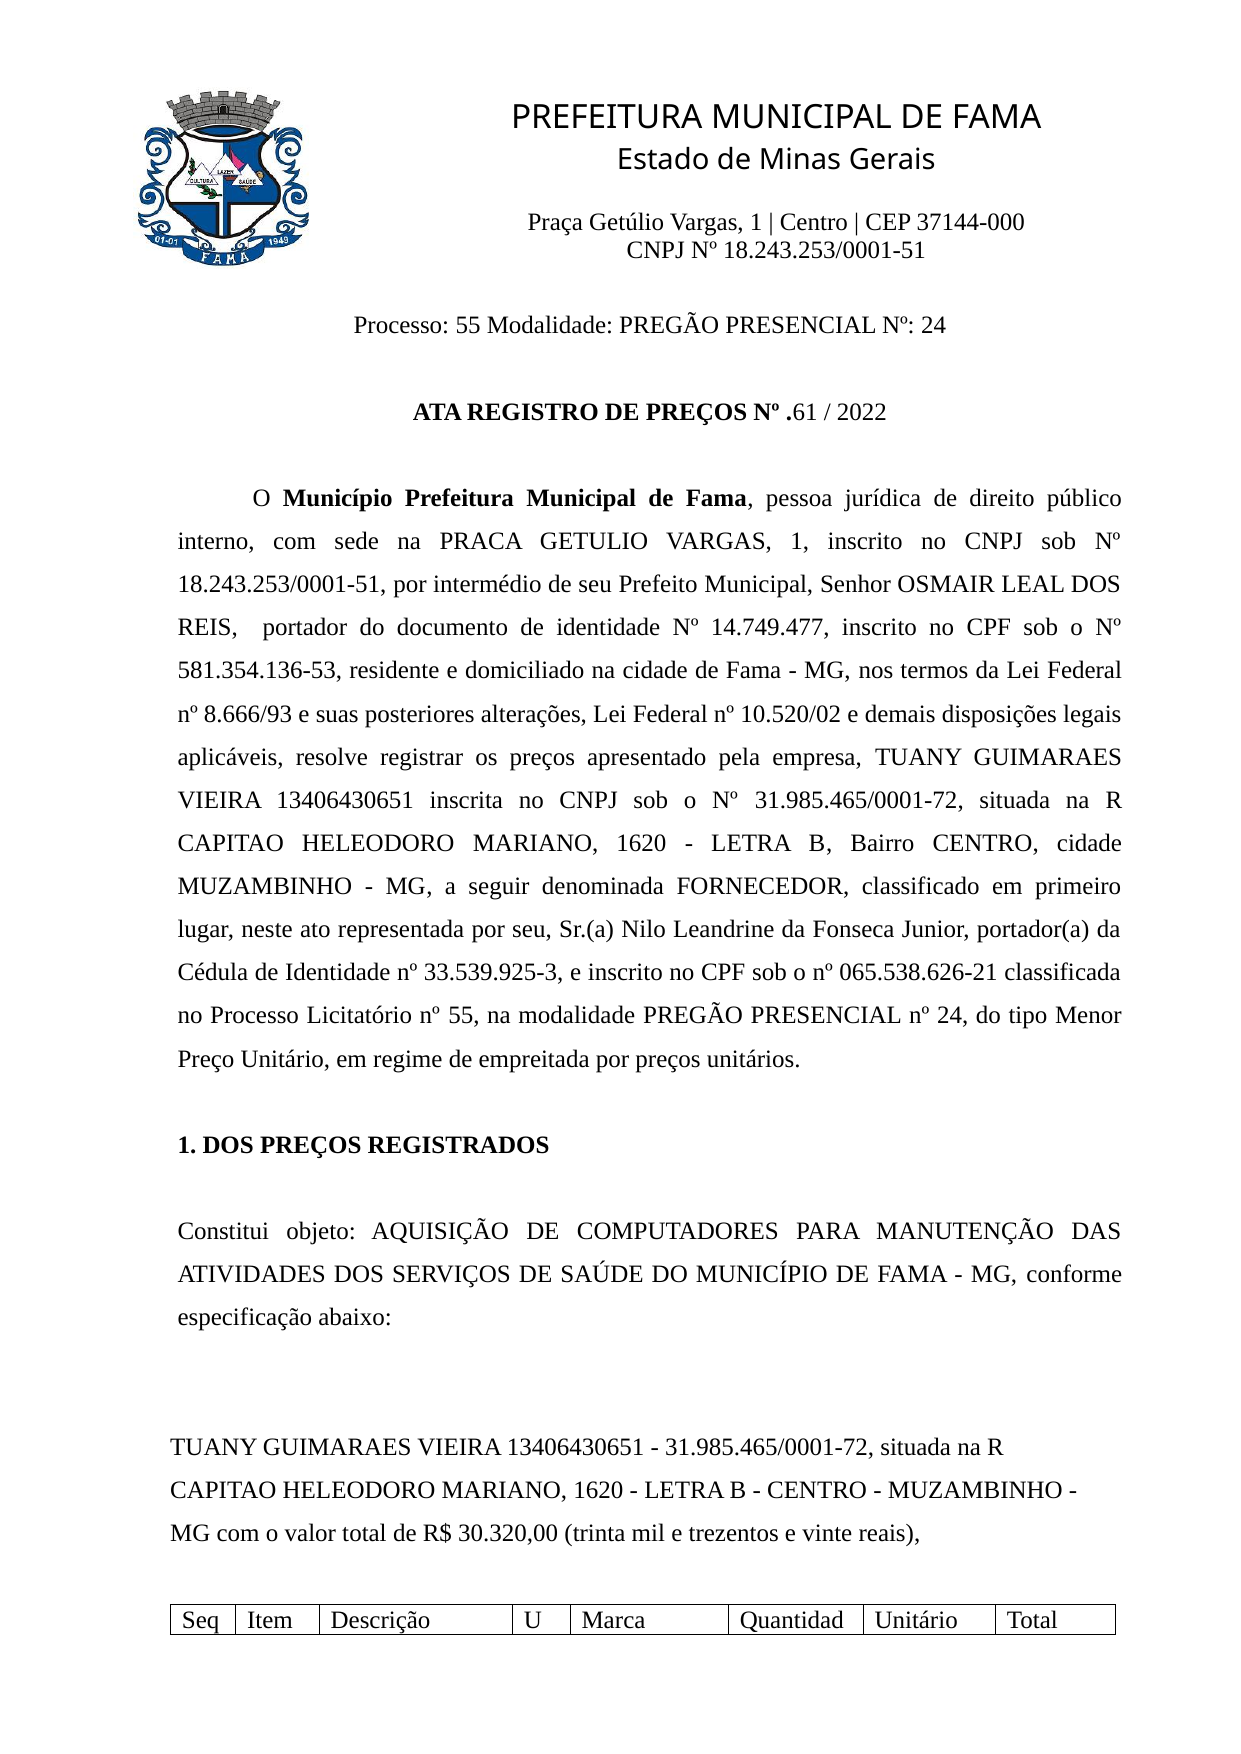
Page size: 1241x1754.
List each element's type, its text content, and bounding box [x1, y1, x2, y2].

table_header U [513, 1605, 570, 1634]
picture [133, 87, 313, 269]
table_header Quantidad [729, 1605, 863, 1634]
table_header [159, 1389, 1126, 1432]
text Constitui objeto: AQUISIÇÃO DE COMPUTADORES PARA MANUTENÇÃO DAS ATIVIDADES DOS SERVIÇOS DE SAÚDE DO MUNICÍPIO DE FAMA - MG, conforme especificação abaixo: [177, 1216, 1122, 1331]
table_cell TUANY GUIMARAES VIEIRA 13406430651 - 31.985.465/0001-72, situada na R CAPITAO HELEODORO MARIANO, 1620 - LETRA B - CENTRO - MUZAMBINHO - MG com o valor total de R$ 30.320,00 (trinta mil e trezentos e vinte reais), [159, 1432, 1126, 1635]
table_header Total [996, 1605, 1115, 1634]
table_header Seq [171, 1605, 235, 1634]
text O Município Prefeitura Municipal de Fama, pessoa jurídica de direito público interno, com sede na PRACA GETULIO VARGAS, 1, inscrito no CNPJ sob Nº 18.243.253/0001-51, por intermédio de seu Prefeito Municipal, Senhor OSMAIR LEAL DOS REIS, portador do documento de identidade Nº 14.749.477, inscrito no CPF sob o Nº 581.354.136-53, residente e domiciliado na cidade de Fama - MG, nos termos da Lei Federal nº 8.666/93 e suas posteriores alterações, Lei Federal nº 10.520/02 e demais disposições legais aplicáveis, resolve registrar os preços apresentado pela empresa, TUANY GUIMARAES VIEIRA 13406430651 inscrita no CNPJ sob o Nº 31.985.465/0001-72, situada na R CAPITAO HELEODORO MARIANO, 1620 - LETRA B, Bairro CENTRO, cidade MUZAMBINHO - MG, a seguir denominada FORNECEDOR, classificado em primeiro lugar, neste ato representada por seu, Sr.(a) Nilo Leandrine da Fonseca Junior, portador(a) da Cédula de Identidade nº 33.539.925-3, e inscrito no CPF sob o nº 065.538.626-21 classificada no Processo Licitatório nº 55, na modalidade PREGÃO PRESENCIAL nº 24, do tipo Menor Preço Unitário, em regime de empreitada por preços unitários. [177, 483, 1122, 1072]
text 1. DOS PREÇOS REGISTRADOS [177, 1130, 1122, 1159]
text Processo: 55 Modalidade: PREGÃO PRESENCIAL Nº: 24 [177, 311, 1122, 339]
text ATA REGISTRO DE PREÇOS Nº .61 / 2022 [177, 397, 1122, 426]
table_header Unitário [864, 1605, 995, 1634]
table_header Marca [571, 1605, 728, 1634]
table_header Item [236, 1605, 319, 1634]
table_header Descrição [320, 1605, 512, 1634]
